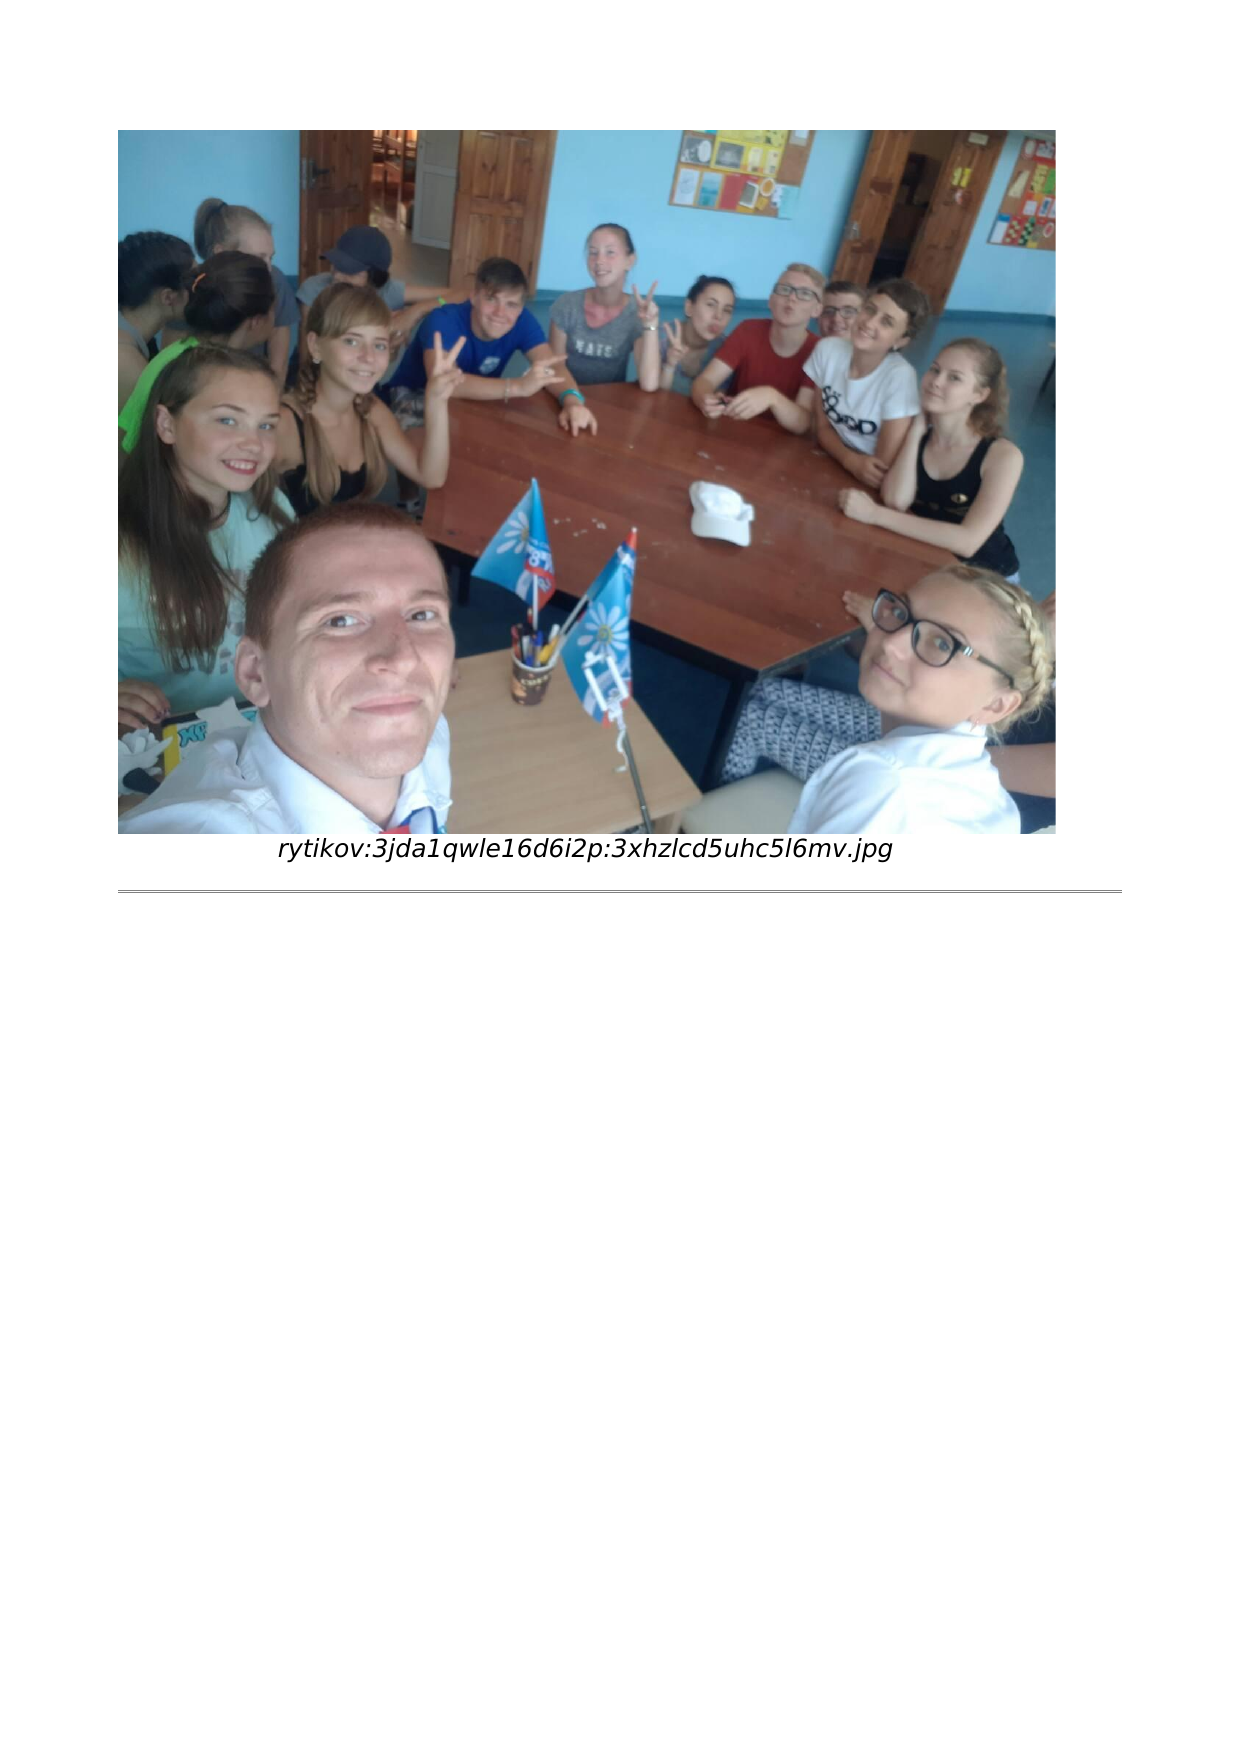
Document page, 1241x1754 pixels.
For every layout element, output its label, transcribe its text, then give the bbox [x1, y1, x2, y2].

text rytikov:3jda1qwle16d6i2p:3xhzlcd5uhc5l6mv.jpg [118, 834, 1056, 863]
picture [118, 130, 1056, 834]
